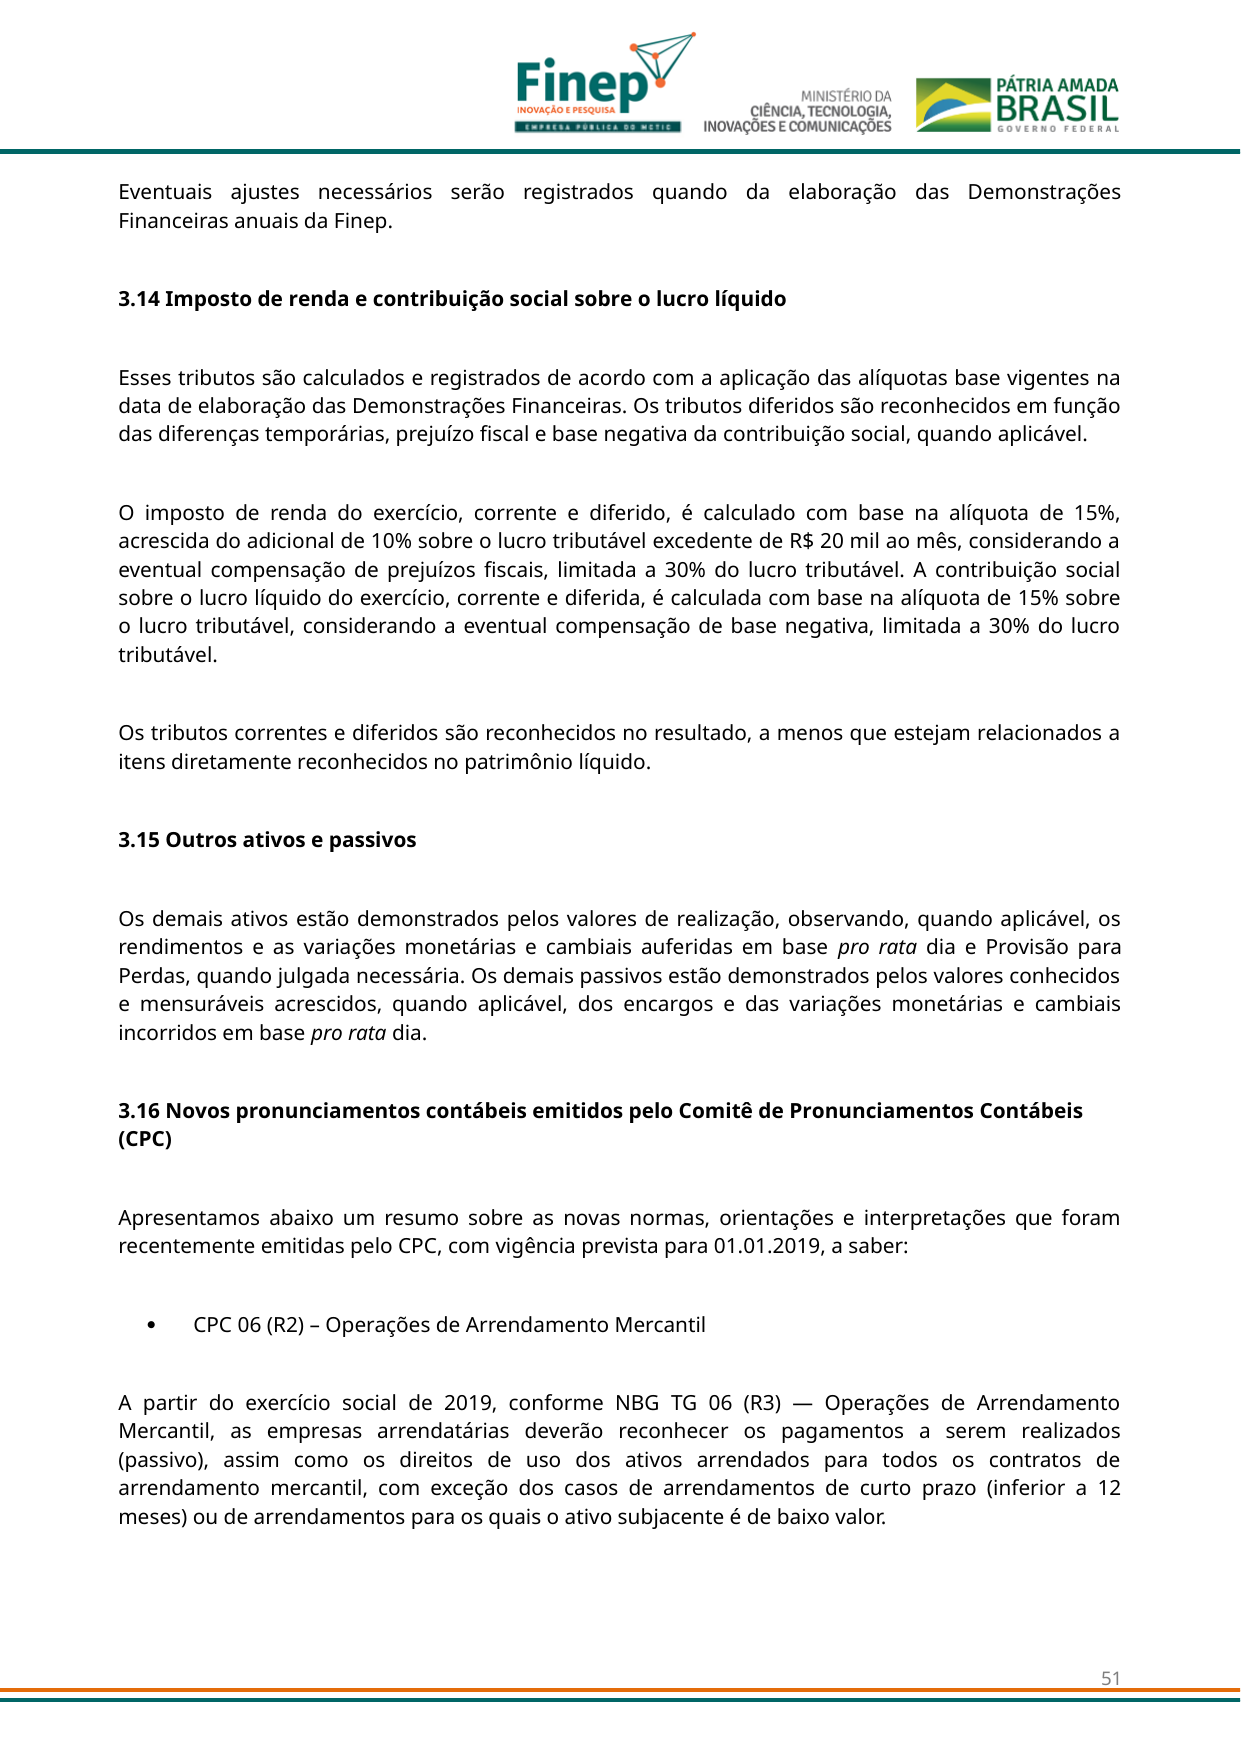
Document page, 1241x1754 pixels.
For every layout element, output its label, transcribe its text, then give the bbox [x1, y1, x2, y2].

text Esses tributos são calculados e registrados de acordo com a aplicação das alíquotas base vigentes na data de elaboração das Demonstrações Financeiras. Os tributos diferidos são reconhecidos em função das diferenças temporárias, prejuízo fiscal e base negativa da contribuição social, quando aplicável. [118, 363, 1122, 448]
list CPC 06 (R2) – Operações de Arrendamento Mercantil [148, 1310, 1122, 1338]
list A partir do exercício social de 2019, conforme NBG TG 06 (R3) — Operações de Arrendamento Mercantil, as empresas arrendatárias deverão reconhecer os pagamentos a serem realizados (passivo), assim como os direitos de uso dos ativos arrendados para todos os contratos de arrendamento mercantil, com exceção dos casos de arrendamentos de curto prazo (inferior a 12 meses) ou de arrendamentos para os quais o ativo subjacente é de baixo valor. [118, 1388, 1122, 1530]
picture [509, 14, 1122, 149]
subtitle 3.14 Imposto de renda e contribuição social sobre o lucro líquido [118, 284, 1122, 313]
subtitle 3.16 Novos pronunciamentos contábeis emitidos pelo Comitê de Pronunciamentos Contábeis (CPC) [118, 1096, 1122, 1153]
text Apresentamos abaixo um resumo sobre as novas normas, orientações e interpretações que foram recentemente emitidas pelo CPC, com vigência prevista para 01.01.2019, a saber: [118, 1203, 1122, 1260]
text Os demais ativos estão demonstrados pelos valores de realização, observando, quando aplicável, os rendimentos e as variações monetárias e cambiais auferidas em base pro rata dia e Provisão para Perdas, quando julgada necessária. Os demais passivos estão demonstrados pelos valores conhecidos e mensuráveis acrescidos, quando aplicável, dos encargos e das variações monetárias e cambiais incorridos em base pro rata dia. [118, 904, 1122, 1046]
text O imposto de renda do exercício, corrente e diferido, é calculado com base na alíquota de 15%, acrescida do adicional de 10% sobre o lucro tributável excedente de R$ 20 mil ao mês, considerando a eventual compensação de prejuízos fiscais, limitada a 30% do lucro tributável. A contribuição social sobre o lucro líquido do exercício, corrente e diferida, é calculada com base na alíquota de 15% sobre o lucro tributável, considerando a eventual compensação de base negativa, limitada a 30% do lucro tributável. [118, 498, 1122, 668]
subtitle 3.15 Outros ativos e passivos [118, 825, 1122, 854]
text Os tributos correntes e diferidos são reconhecidos no resultado, a menos que estejam relacionados a itens diretamente reconhecidos no patrimônio líquido. [118, 718, 1122, 775]
text Eventuais ajustes necessários serão registrados quando da elaboração das Demonstrações Financeiras anuais da Finep. [118, 177, 1122, 234]
